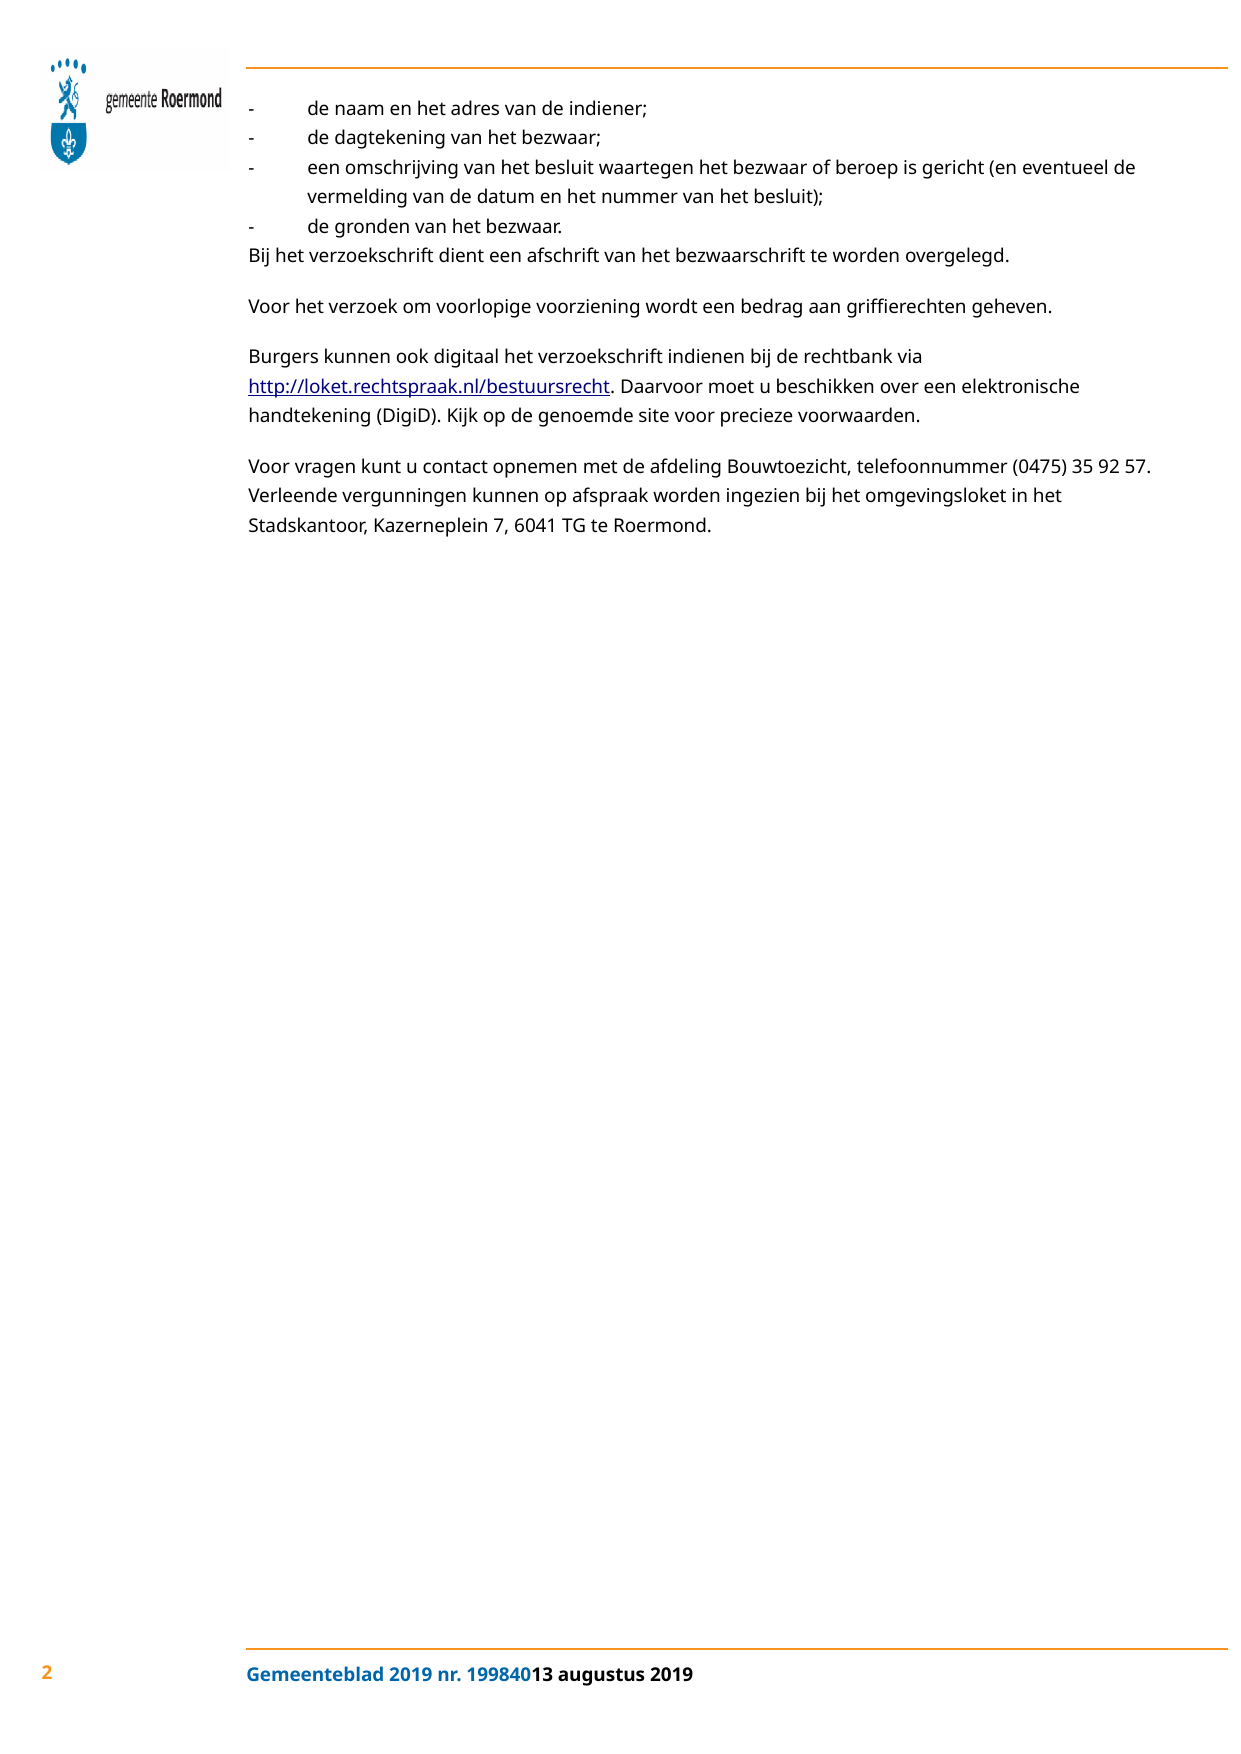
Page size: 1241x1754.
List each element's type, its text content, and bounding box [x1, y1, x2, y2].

list de naam en het adres van de indiener; [248, 95, 1152, 121]
list de dagtekening van het bezwaar; [248, 124, 1152, 150]
text Voor vragen kunt u contact opnemen met de afdeling Bouwtoezicht, telefoonnummer (0475) 35 92 57. Verleende vergunningen kunnen op afspraak worden ingezien bij het omgevingsloket in het Stadskantoor, Kazerneplein 7, 6041 TG te Roermond. [248, 453, 1152, 538]
text Burgers kunnen ook digitaal het verzoekschrift indienen bij de rechtbank via http://loket.rechtspraak.nl/bestuursrecht. Daarvoor moet u beschikken over een elektronische handtekening (DigiD). Kijk op de genoemde site voor precieze voorwaarden. [248, 343, 1152, 428]
picture [41, 47, 231, 172]
list een omschrijving van het besluit waartegen het bezwaar of beroep is gericht (en eventueel de vermelding van de datum en het nummer van het besluit); [248, 154, 1152, 209]
text Bij het verzoekschrift dient een afschrift van het bezwaarschrift te worden overgelegd. [248, 243, 1152, 268]
text Voor het verzoek om voorlopige voorziening wordt een bedrag aan griffierechten geheven. [248, 293, 1152, 319]
list de gronden van het bezwaar. [248, 213, 1152, 239]
